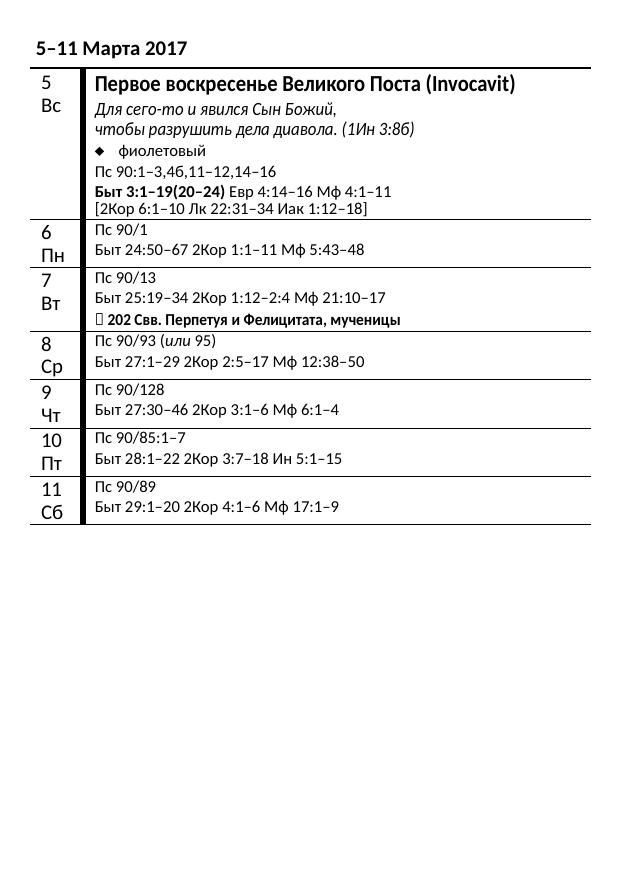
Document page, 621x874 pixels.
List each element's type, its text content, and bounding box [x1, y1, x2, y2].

table_cell 11 Сб [30, 477, 80, 524]
table_cell Пс 90/93 (или 95) Быт 27:1–29 2Кор 2:5–17 Мф 12:38–50 [86, 332, 591, 379]
table_cell Первое воскресенье Великого Поста (Invocavit) Для сего-то и явился Сын Божий, чтобы разрушить дела диавола. (1Ин 3:8б) фиолетовый Пс 90:1–3,4б,11–12,14–16 Быт 3:1–19(20–24) Евр 4:14–16 Мф 4:1–11 [2Кор 6:1–10 Лк 22:31–34 Иак 1:12–18] [86, 69, 591, 219]
table_cell 7 Вт [30, 268, 80, 331]
table_cell 5 Вс [30, 69, 80, 219]
table_cell 8 Ср [30, 332, 80, 379]
table_cell Пс 90/128 Быт 27:30–46 2Кор 3:1–6 Мф 6:1–4 [86, 380, 591, 427]
table_cell Пс 90/1 Быт 24:50–67 2Кор 1:1–11 Мф 5:43–48 [86, 220, 591, 267]
table_cell Пс 90/89 Быт 29:1–20 2Кор 4:1–6 Мф 17:1–9 [86, 477, 591, 524]
table_cell Пс 90/13 Быт 25:19–34 2Кор 1:12–2:4 Мф 21:10–17  202 Свв. Перпетуя и Фелицитата, мученицы [86, 268, 591, 331]
table_cell Пс 90/85:1–7 Быт 28:1–22 2Кор 3:7–18 Ин 5:1–15 [86, 429, 591, 476]
table_cell 10 Пт [30, 429, 80, 476]
table_header 5–11 Марта 2017 [30, 30, 591, 67]
table_cell 9 Чт [30, 380, 80, 427]
table_cell 6 Пн [30, 220, 80, 267]
